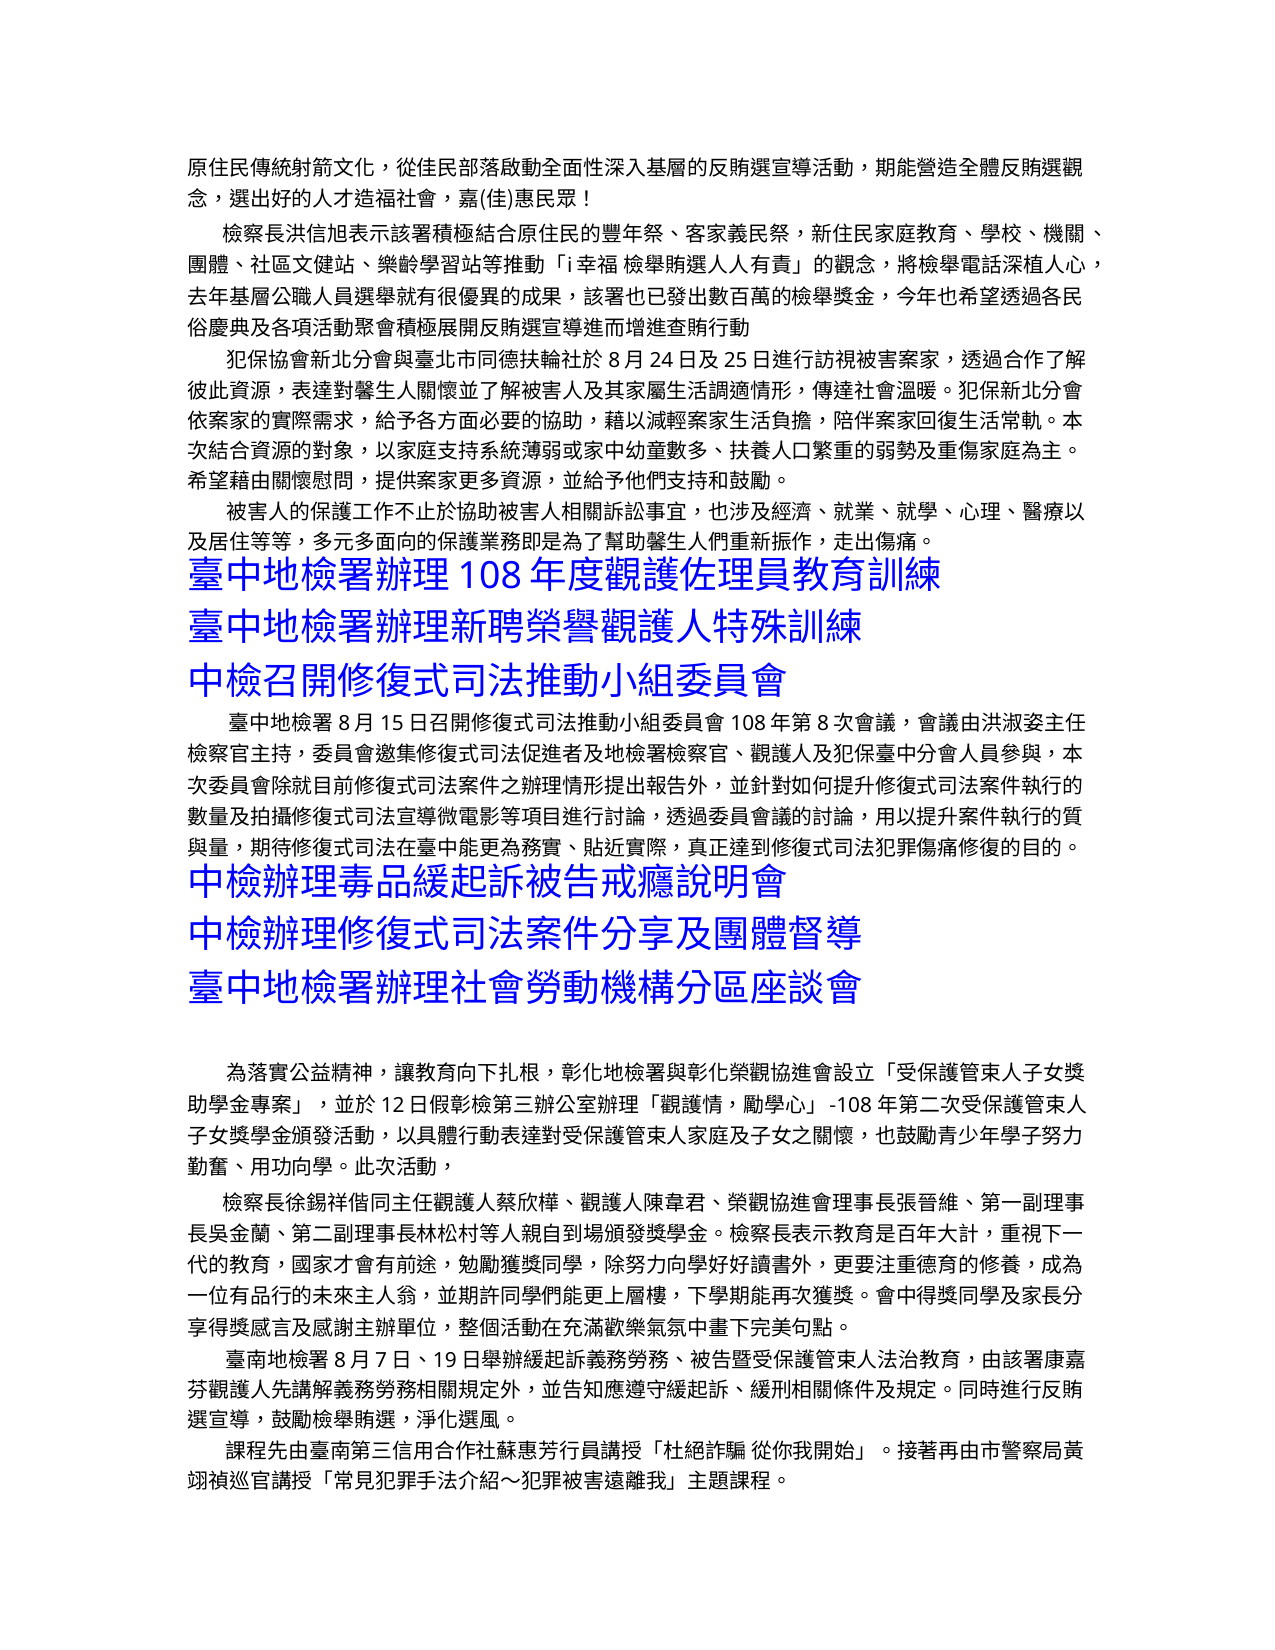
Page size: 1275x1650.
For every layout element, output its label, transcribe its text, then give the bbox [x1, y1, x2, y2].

text 臺中地檢署辦理108年度觀護佐理員教育訓練 [187, 555, 1087, 597]
text 臺中地檢署辦理新聘榮譽觀護人特殊訓練 [187, 597, 1087, 651]
text 臺南地檢署8月7日、19日舉辦緩起訴義務勞務、被告暨受保護管束人法治教育，由該署康嘉芬觀護人先講解義務勞務相關規定外，並告知應遵守緩起訴、緩刑相關條件及規定。同時進行反賄選宣導，鼓勵檢舉賄選，淨化選風。 [187, 1343, 1087, 1434]
text 課程先由臺南第三信用合作社蘇惠芳行員講授「杜絕詐騙 從你我開始」。接著再由市警察局黃翊禎巡官講授「常見犯罪手法介紹～犯罪被害遠離我」主題課程。 [187, 1434, 1087, 1494]
text 中檢召開修復式司法推動小組委員會 [187, 651, 1087, 706]
text 檢察長洪信旭表示該署積極結合原住民的豐年祭、客家義民祭，新住民家庭教育、學校、機關、團體、社區文健站、樂齡學習站等推動「i幸福 檢舉賄選人人有責」的觀念，將檢舉電話深植人心，去年基層公職人員選舉就有很優異的成果，該署也已發出數百萬的檢舉獎金，今年也希望透過各民俗慶典及各項活動聚會積極展開反賄選宣導進而增進查賄行動 [187, 217, 1087, 342]
text 被害人的保護工作不止於協助被害人相關訴訟事宜，也涉及經濟、就業、就學、心理、醫療以及居住等等，多元多面向的保護業務即是為了幫助馨生人們重新振作，走出傷痛。 [187, 495, 1087, 555]
text 犯保協會新北分會與臺北市同德扶輪社於8月24日及25日進行訪視被害案家，透過合作了解彼此資源，表達對馨生人關懷並了解被害人及其家屬生活調適情形，傳達社會溫暖。犯保新北分會依案家的實際需求，給予各方面必要的協助，藉以減輕案家生活負擔，陪伴案家回復生活常軌。本次結合資源的對象，以家庭支持系統薄弱或家中幼童數多、扶養人口繁重的弱勢及重傷家庭為主。希望藉由關懷慰問，提供案家更多資源，並給予他們支持和鼓勵。 [187, 344, 1087, 495]
text 原住民傳統射箭文化，從佳民部落啟動全面性深入基層的反賄選宣導活動，期能營造全體反賄選觀念，選出好的人才造福社會，嘉(佳)惠民眾！ [187, 150, 1087, 212]
text 臺中地檢署8月15日召開修復式司法推動小組委員會108年第8次會議，會議由洪淑姿主任檢察官主持，委員會邀集修復式司法促進者及地檢署檢察官、觀護人及犯保臺中分會人員參與，本次委員會除就目前修復式司法案件之辦理情形提出報告外，並針對如何提升修復式司法案件執行的數量及拍攝修復式司法宣導微電影等項目進行討論，透過委員會議的討論，用以提升案件執行的質與量，期待修復式司法在臺中能更為務實、貼近實際，真正達到修復式司法犯罪傷痛修復的目的。 [187, 706, 1087, 862]
text 中檢辦理毒品緩起訴被告戒癮說明會 [187, 862, 1087, 903]
text 彰檢辦理中元節社區犯罪預防及反賄選宣導活動 [187, 1012, 1087, 1054]
text 中檢辦理修復式司法案件分享及團體督導 [187, 903, 1087, 958]
text 為落實公益精神，讓教育向下扎根，彰化地檢署與彰化榮觀協進會設立「受保護管束人子女獎助學金專案」，並於12日假彰檢第三辦公室辦理「觀護情，勵學心」-108 年第二次受保護管束人子女獎學金頒發活動，以具體行動表達對受保護管束人家庭及子女之關懷，也鼓勵青少年學子努力勤奮、用功向學。此次活動， [187, 1056, 1087, 1181]
text 臺中地檢署辦理社會勞動機構分區座談會 [187, 958, 1087, 1012]
text 檢察長徐錫祥偕同主任觀護人蔡欣樺、觀護人陳韋君、榮觀協進會理事長張晉維、第一副理事長吳金蘭、第二副理事長林松村等人親自到場頒發獎學金。檢察長表示教育是百年大計，重視下一代的教育，國家才會有前途，勉勵獲獎同學，除努力向學好好讀書外，更要注重德育的修養，成為一位有品行的未來主人翁，並期許同學們能更上層樓，下學期能再次獲獎。會中得獎同學及家長分享得獎感言及感謝主辦單位，整個活動在充滿歡樂氣氛中畫下完美句點。 [187, 1185, 1087, 1341]
